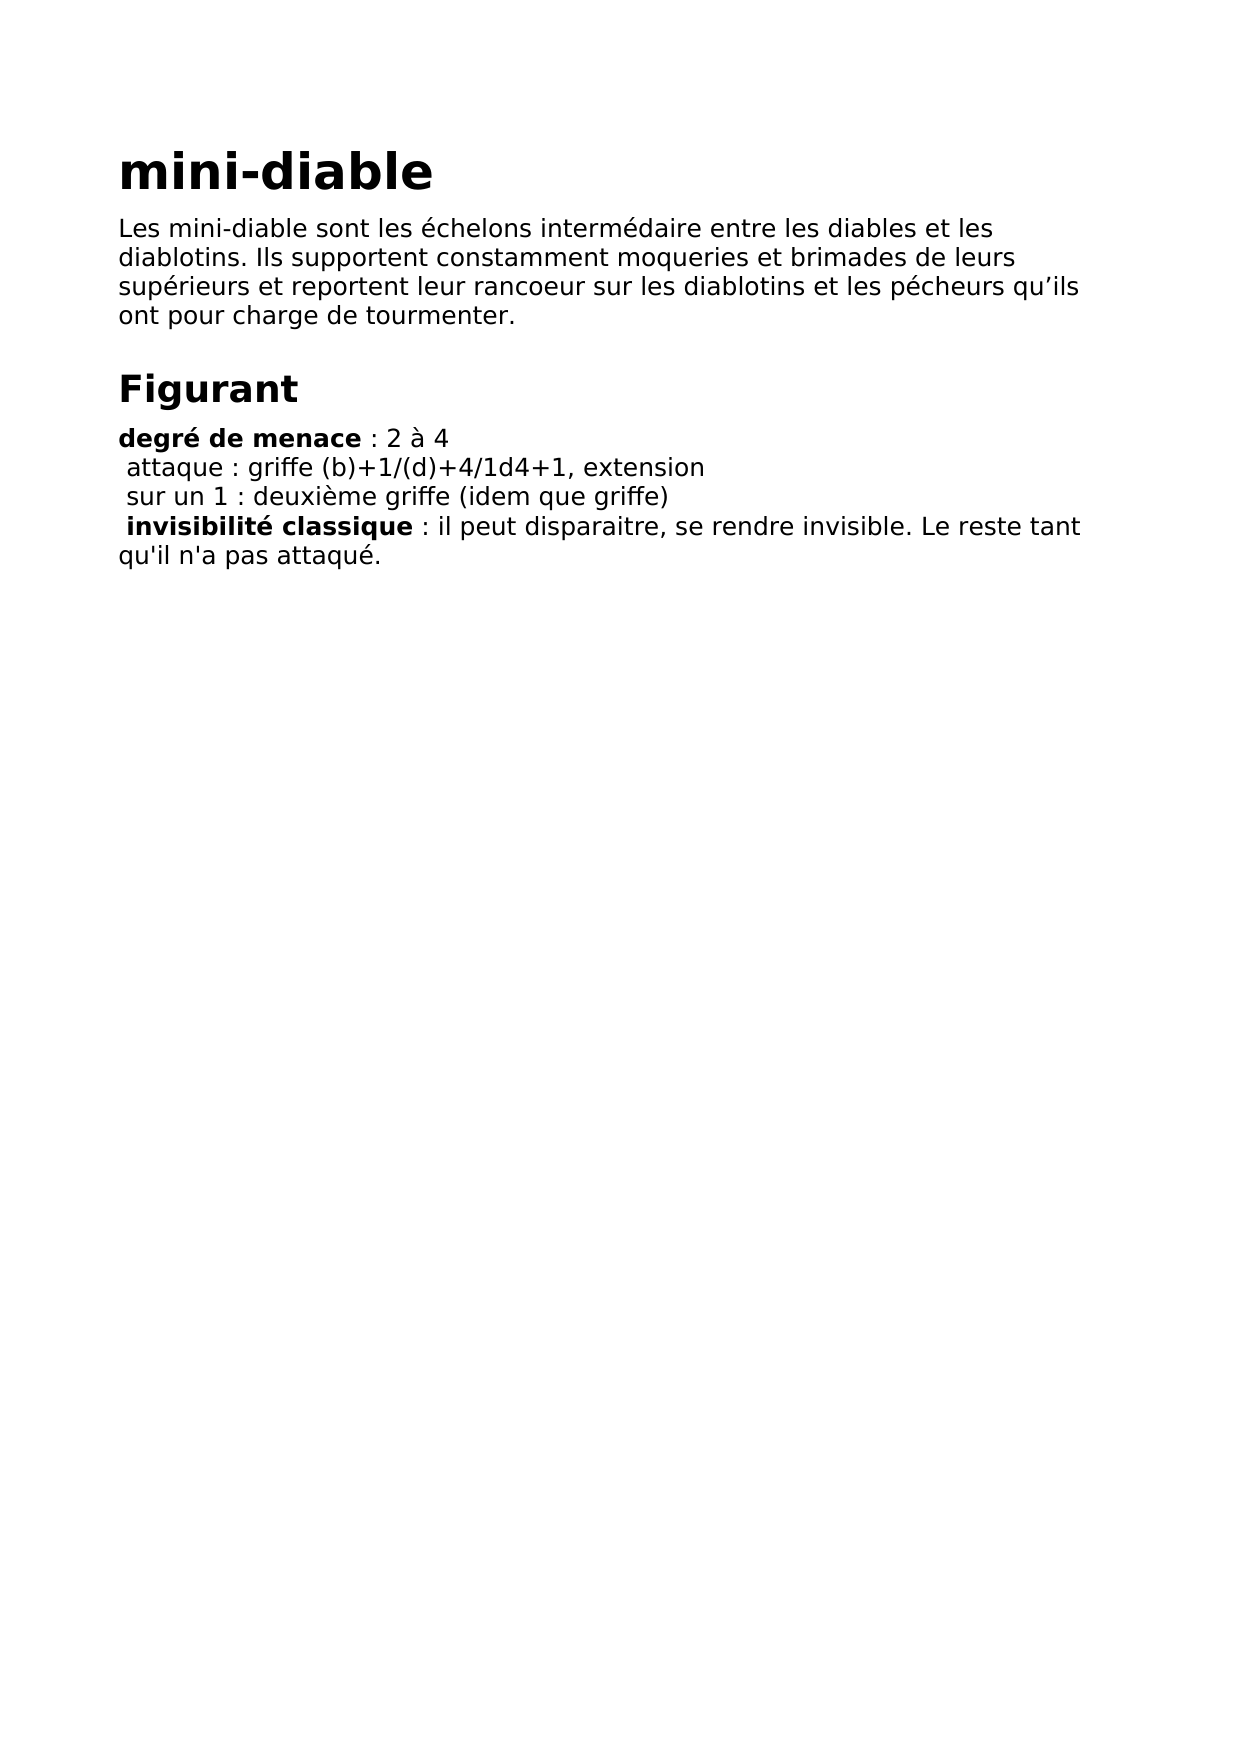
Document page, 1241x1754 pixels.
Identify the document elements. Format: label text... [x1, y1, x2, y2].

subtitle mini-diable [118, 143, 1122, 201]
text degré de menace : 2 à 4 attaque : griffe (b)+1/(d)+4/1d4+1, extension sur un 1 : deuxième griffe (idem que griffe) invisibilité classique : il peut disparaitre, se rendre invisible. Le reste tant qu'il n'a pas attaqué. [118, 424, 1122, 570]
text Les mini-diable sont les échelons intermédaire entre les diables et les diablotins. Ils supportent constamment moqueries et brimades de leurs supérieurs et reportent leur rancoeur sur les diablotins et les pécheurs qu’ils ont pour charge de tourmenter. [118, 214, 1122, 331]
subtitle Figurant [118, 368, 1122, 412]
